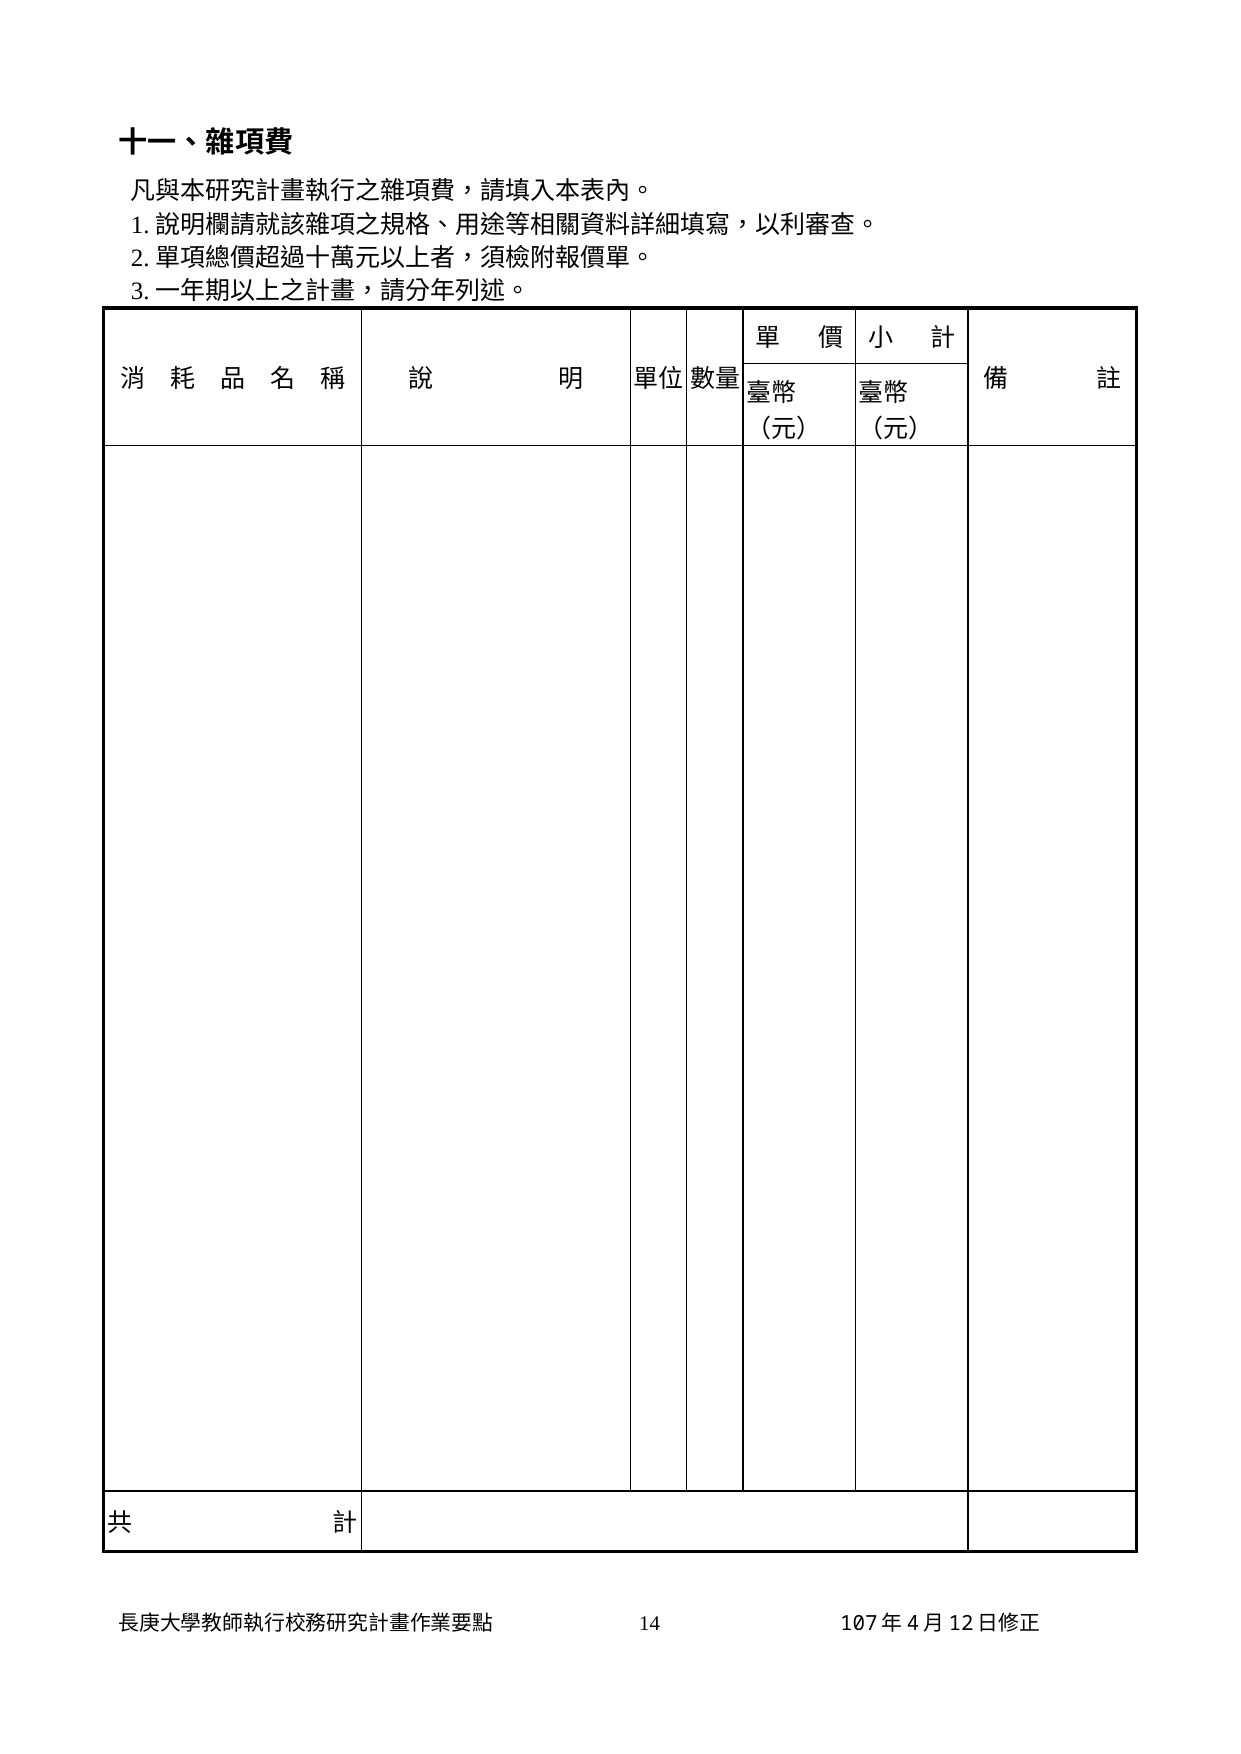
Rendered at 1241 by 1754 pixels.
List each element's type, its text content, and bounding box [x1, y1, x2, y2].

table_cell 臺幣（元） [744, 364, 855, 444]
table_cell [362, 446, 630, 1490]
text 凡與本研究計畫執行之雜項費，請填入本表內。 [131, 173, 1122, 206]
table_cell [631, 446, 686, 1490]
table_header 備 註 [969, 310, 1135, 444]
table_header 消 耗 品 名 稱 [105, 310, 361, 444]
table_header 單位 [631, 310, 686, 444]
table_cell [969, 446, 1135, 1490]
table_header 說 明 [362, 310, 630, 444]
table_cell [105, 446, 361, 1490]
table_cell [969, 1492, 1135, 1549]
list 說明欄請就該雜項之規格、用途等相關資料詳細填寫，以利審查。 [131, 206, 1122, 240]
table_cell [856, 446, 967, 1490]
table_cell [744, 446, 855, 1490]
list 單項總價超過十萬元以上者，須檢附報價單。 [131, 240, 1122, 273]
list 一年期以上之計畫，請分年列述。 [131, 273, 1122, 306]
table_cell [687, 446, 742, 1490]
table_cell 共 計 [105, 1492, 361, 1549]
table_cell [362, 1492, 967, 1549]
table_header 小 計 [856, 310, 967, 363]
table_header 數量 [687, 310, 742, 444]
text 十一、雜項費 [118, 118, 1122, 161]
table_header 單 價 [744, 310, 855, 363]
table_cell 臺幣（元） [856, 364, 967, 444]
